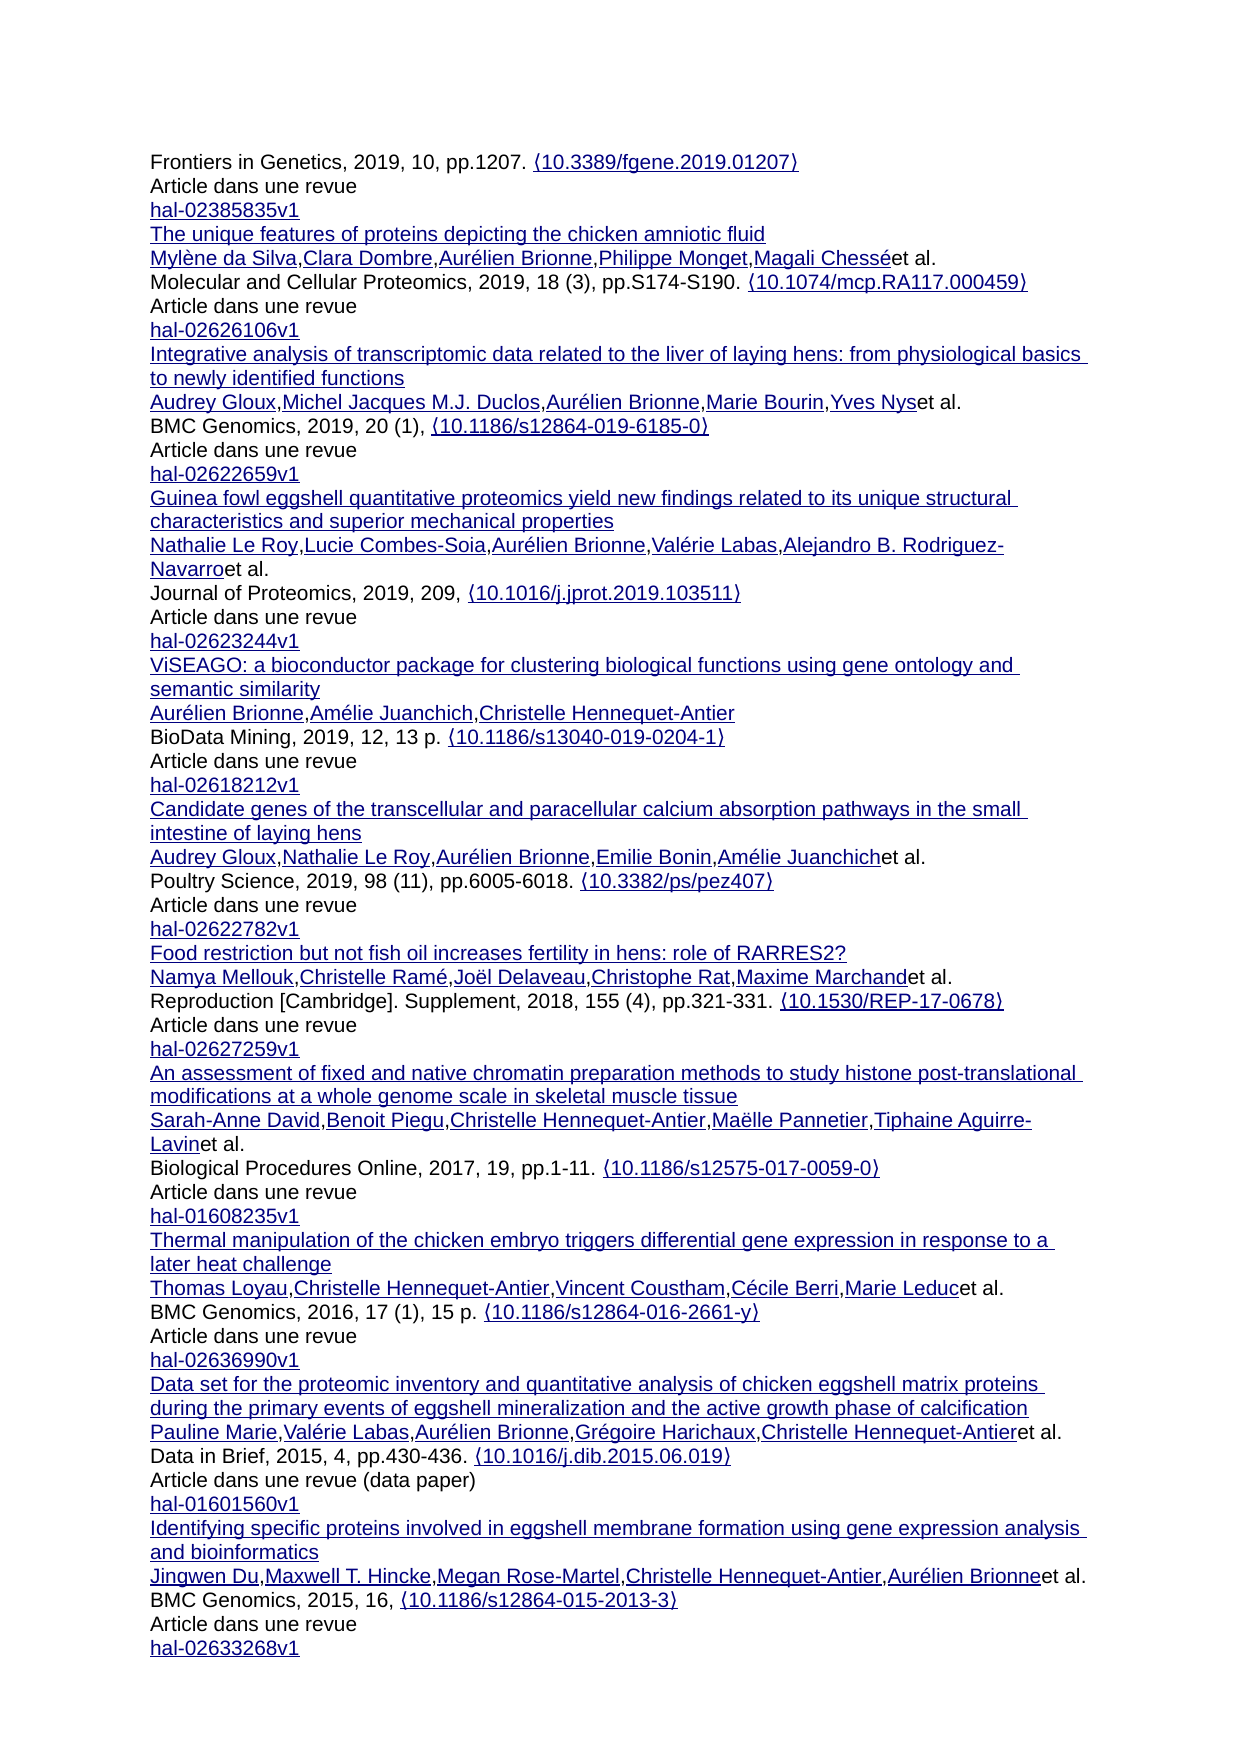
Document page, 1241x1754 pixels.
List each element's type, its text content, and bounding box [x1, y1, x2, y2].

table_cell Identifying specific proteins involved in eggshell membrane formation using gene expression analysis and bioinformatics Jingwen Du,Maxwell T. Hincke,Megan Rose-Martel,Christelle Hennequet-Antier,Aurélien Brionneet al. BMC Genomics, 2015, 16, ⟨10.1186/s12864-015-2013-3⟩ Article dans une revue hal-02633268v1 [150, 1516, 1090, 1659]
table_cell Food restriction but not fish oil increases fertility in hens: role of RARRES2? Namya Mellouk,Christelle Ramé,Joël Delaveau,Christophe Rat,Maxime Marchandet al. Reproduction [Cambridge]. Supplement, 2018, 155 (4), pp.321-331. ⟨10.1530/REP-17-0678⟩ Article dans une revue hal-02627259v1 [150, 941, 1090, 1060]
table_cell Frontiers in Genetics, 2019, 10, pp.1207. ⟨10.3389/fgene.2019.01207⟩ Article dans une revue hal-02385835v1 [150, 150, 1090, 222]
table_cell The unique features of proteins depicting the chicken amniotic fluid Mylène da Silva,Clara Dombre,Aurélien Brionne,Philippe Monget,Magali Chesséet al. Molecular and Cellular Proteomics, 2019, 18 (3), pp.S174-S190. ⟨10.1074/mcp.RA117.000459⟩ Article dans une revue hal-02626106v1 [150, 222, 1090, 342]
table_cell Guinea fowl eggshell quantitative proteomics yield new findings related to its unique structural characteristics and superior mechanical properties Nathalie Le Roy,Lucie Combes-Soia,Aurélien Brionne,Valérie Labas,Alejandro B. Rodriguez-Navarroet al. Journal of Proteomics, 2019, 209, ⟨10.1016/j.jprot.2019.103511⟩ Article dans une revue hal-02623244v1 [150, 485, 1090, 653]
table_cell Thermal manipulation of the chicken embryo triggers differential gene expression in response to a later heat challenge Thomas Loyau,Christelle Hennequet-Antier,Vincent Coustham,Cécile Berri,Marie Leducet al. BMC Genomics, 2016, 17 (1), 15 p. ⟨10.1186/s12864-016-2661-y⟩ Article dans une revue hal-02636990v1 [150, 1228, 1090, 1372]
table_cell Integrative analysis of transcriptomic data related to the liver of laying hens: from physiological basics to newly identified functions Audrey Gloux,Michel Jacques M.J. Duclos,Aurélien Brionne,Marie Bourin,Yves Nyset al. BMC Genomics, 2019, 20 (1), ⟨10.1186/s12864-019-6185-0⟩ Article dans une revue hal-02622659v1 [150, 342, 1090, 485]
table_cell An assessment of fixed and native chromatin preparation methods to study histone post-translational modifications at a whole genome scale in skeletal muscle tissue Sarah-Anne David,Benoit Piegu,Christelle Hennequet-Antier,Maëlle Pannetier,Tiphaine Aguirre-Lavinet al. Biological Procedures Online, 2017, 19, pp.1-11. ⟨10.1186/s12575-017-0059-0⟩ Article dans une revue hal-01608235v1 [150, 1060, 1090, 1228]
table_cell Data set for the proteomic inventory and quantitative analysis of chicken eggshell matrix proteins during the primary events of eggshell mineralization and the active growth phase of calcification Pauline Marie,Valérie Labas,Aurélien Brionne,Grégoire Harichaux,Christelle Hennequet-Antieret al. Data in Brief, 2015, 4, pp.430-436. ⟨10.1016/j.dib.2015.06.019⟩ Article dans une revue (data paper) hal-01601560v1 [150, 1372, 1090, 1516]
table_cell ViSEAGO: a bioconductor package for clustering biological functions using gene ontology and semantic similarity Aurélien Brionne,Amélie Juanchich,Christelle Hennequet-Antier BioData Mining, 2019, 12, 13 p. ⟨10.1186/s13040-019-0204-1⟩ Article dans une revue hal-02618212v1 [150, 653, 1090, 797]
table_cell Candidate genes of the transcellular and paracellular calcium absorption pathways in the small intestine of laying hens Audrey Gloux,Nathalie Le Roy,Aurélien Brionne,Emilie Bonin,Amélie Juanchichet al. Poultry Science, 2019, 98 (11), pp.6005-6018. ⟨10.3382/ps/pez407⟩ Article dans une revue hal-02622782v1 [150, 797, 1090, 941]
